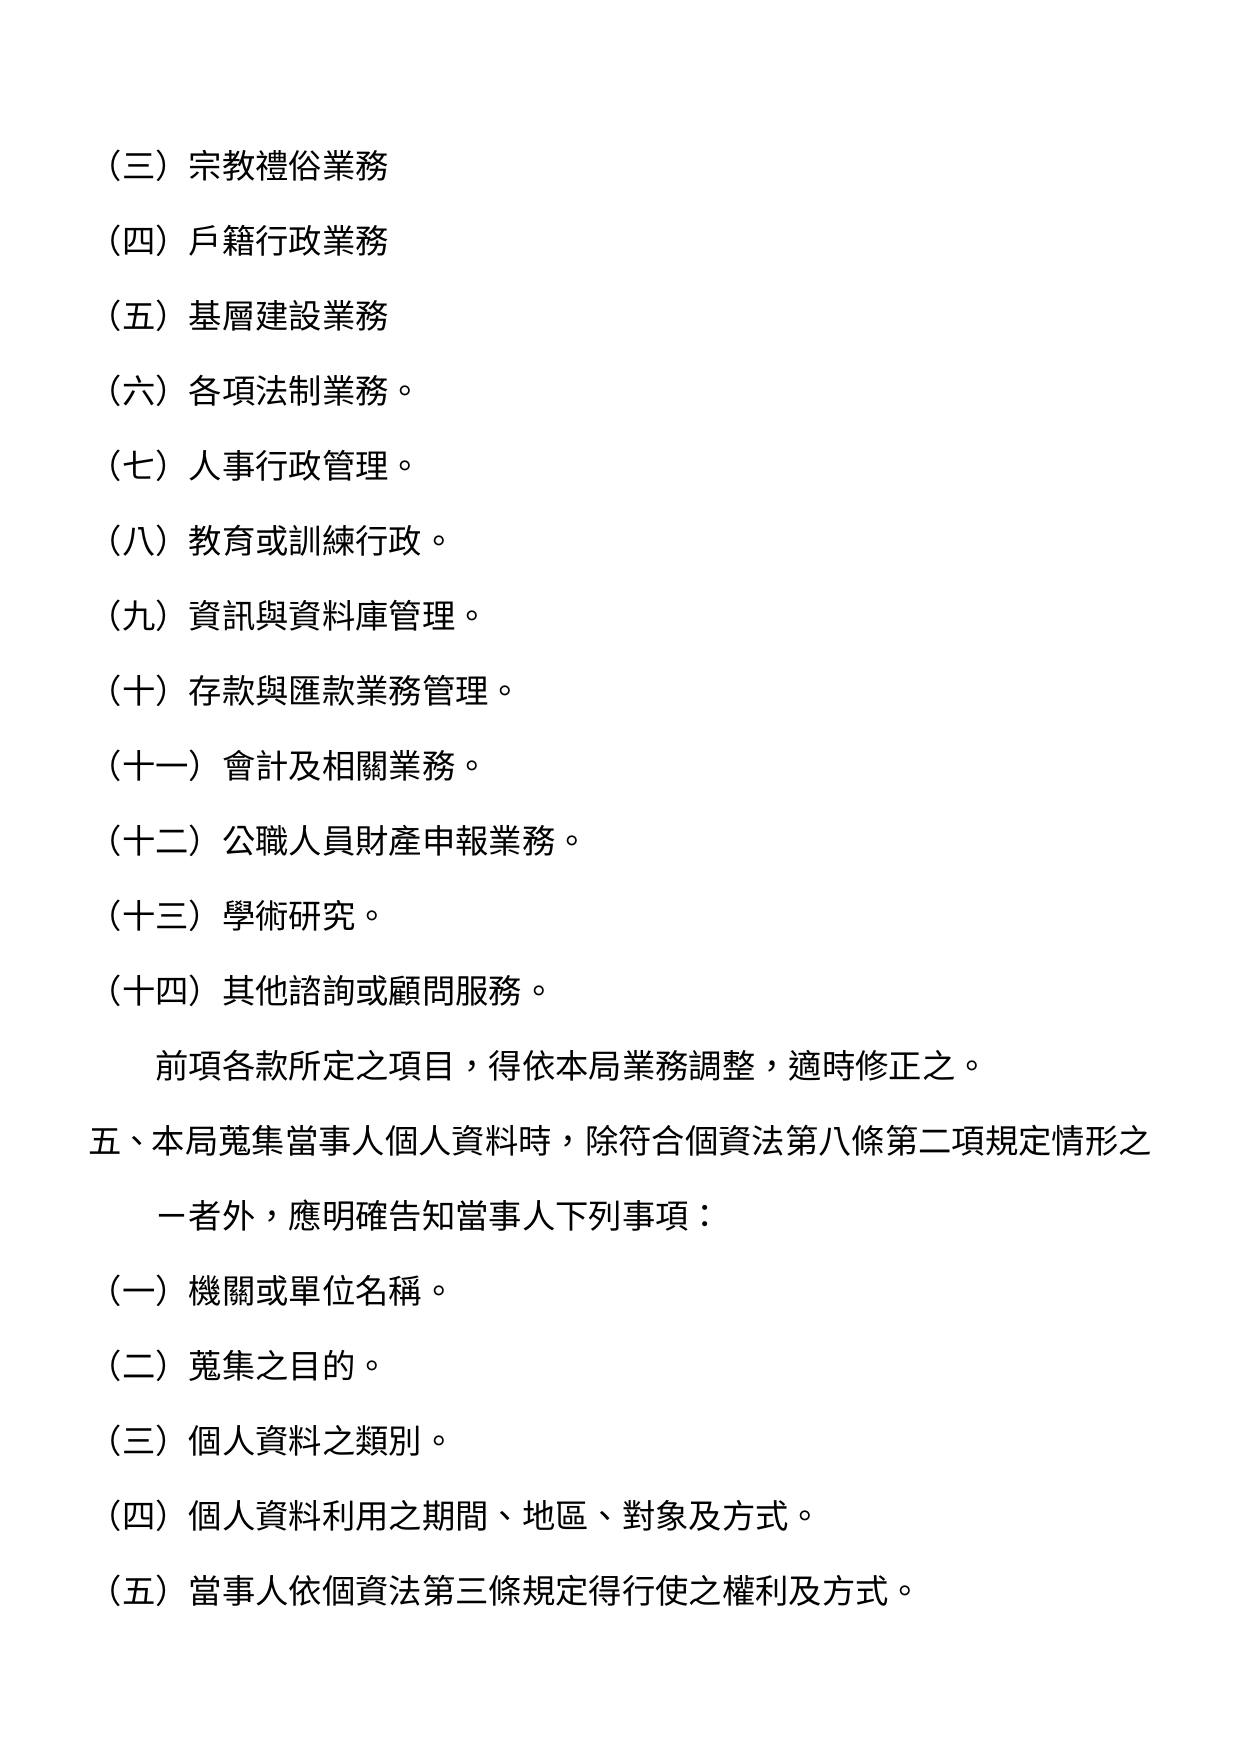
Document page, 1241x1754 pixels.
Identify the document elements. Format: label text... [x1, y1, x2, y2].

text （四）戶籍行政業務 [89, 202, 1152, 277]
text （五）基層建設業務 [89, 277, 1152, 352]
text （四）個人資料利用之期間、地區、對象及方式。 [89, 1477, 1152, 1552]
text （十二）公職人員財產申報業務。 [89, 802, 1152, 877]
text （八）教育或訓練行政。 [89, 502, 1152, 577]
text （五）當事人依個資法第三條規定得行使之權利及方式。 [89, 1552, 1152, 1627]
text （六）各項法制業務。 [89, 352, 1152, 427]
text （三）宗教禮俗業務 [89, 127, 1152, 202]
text （十一）會計及相關業務。 [89, 727, 1152, 802]
text （七）人事行政管理。 [89, 427, 1152, 502]
text （一）機關或單位名稱。 [89, 1252, 1152, 1327]
text （十）存款與匯款業務管理。 [89, 652, 1152, 727]
text 前項各款所定之項目，得依本局業務調整，適時修正之。 [89, 1027, 1152, 1102]
text 五、本局蒐集當事人個人資料時，除符合個資法第八條第二項規定情形之ㄧ者外，應明確告知當事人下列事項： [89, 1102, 1152, 1252]
text （十四）其他諮詢或顧問服務。 [89, 952, 1152, 1027]
text （九）資訊與資料庫管理。 [89, 577, 1152, 652]
text （二）蒐集之目的。 [89, 1327, 1152, 1402]
text （十三）學術研究。 [89, 877, 1152, 952]
text （三）個人資料之類別。 [89, 1402, 1152, 1477]
